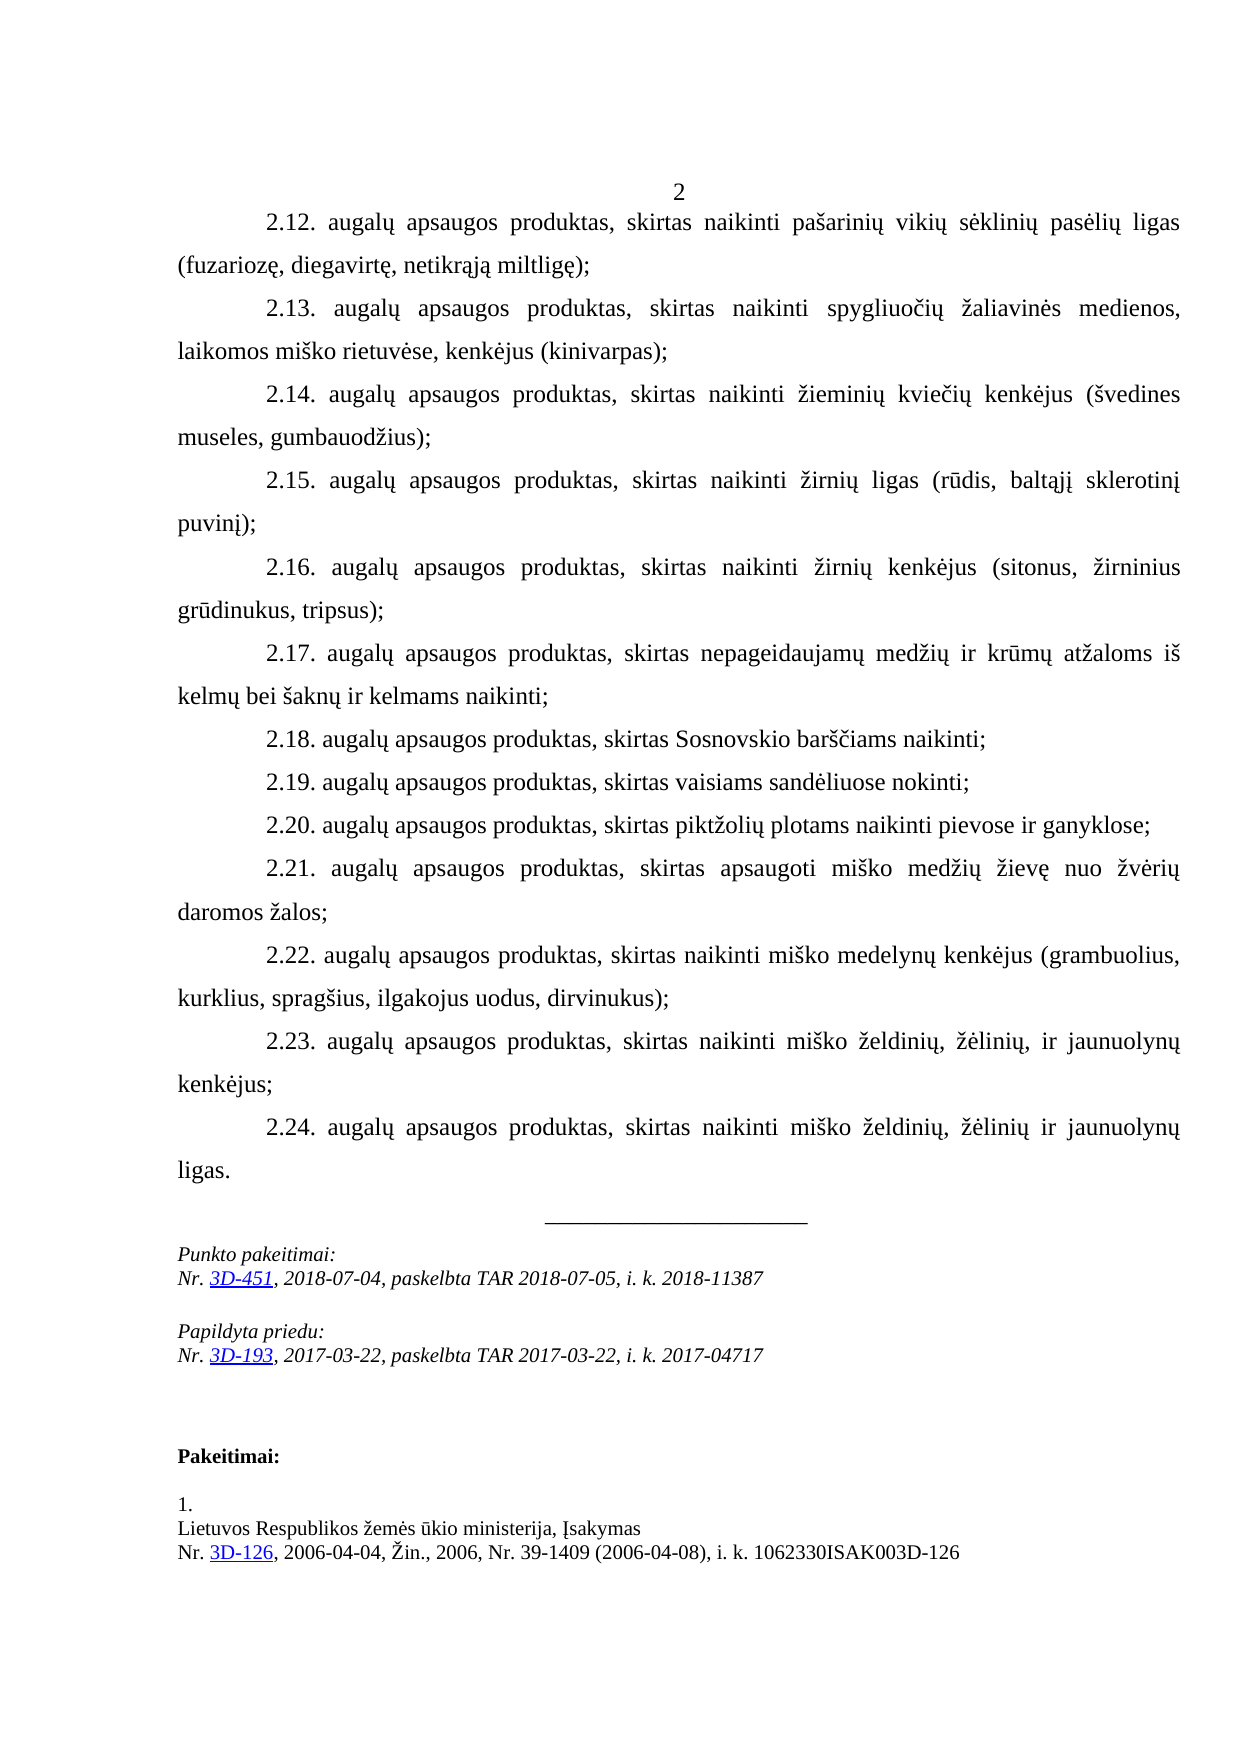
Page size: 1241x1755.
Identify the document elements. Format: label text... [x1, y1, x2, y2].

text 2.13. augalų apsaugos produktas, skirtas naikinti spygliuočių žaliavinės medienos, laikomos miško rietuvėse, kenkėjus (kinivarpas); [177, 293, 1181, 365]
text 2.18. augalų apsaugos produktas, skirtas Sosnovskio barščiams naikinti; [177, 724, 1181, 753]
text 2.24. augalų apsaugos produktas, skirtas naikinti miško želdinių, žėlinių ir jaunuolynų ligas. [177, 1112, 1181, 1184]
text 2.23. augalų apsaugos produktas, skirtas naikinti miško želdinių, žėlinių, ir jaunuolynų kenkėjus; [177, 1026, 1181, 1098]
text Nr. 3D-126, 2006-04-04, Žin., 2006, Nr. 39-1409 (2006-04-08), i. k. 1062330ISAK003D-126 [177, 1540, 1181, 1564]
text Lietuvos Respublikos žemės ūkio ministerija, Įsakymas [177, 1516, 1181, 1540]
text Nr. 3D-193, 2017-03-22, paskelbta TAR 2017-03-22, i. k. 2017-04717 [177, 1343, 1181, 1367]
text 2.22. augalų apsaugos produktas, skirtas naikinti miško medelynų kenkėjus (grambuolius, kurklius, spragšius, ilgakojus uodus, dirvinukus); [177, 940, 1181, 1012]
text 2.14. augalų apsaugos produktas, skirtas naikinti žieminių kviečių kenkėjus (švedines museles, gumbauodžius); [177, 379, 1181, 451]
text Punkto pakeitimai: [177, 1242, 1181, 1266]
text 2.16. augalų apsaugos produktas, skirtas naikinti žirnių kenkėjus (sitonus, žirninius grūdinukus, tripsus); [177, 552, 1181, 623]
text 2.20. augalų apsaugos produktas, skirtas piktžolių plotams naikinti pievose ir ganyklose; [177, 810, 1181, 839]
text Papildyta priedu: [177, 1318, 1181, 1343]
text 2.12. augalų apsaugos produktas, skirtas naikinti pašarinių vikių sėklinių pasėlių ligas (fuzariozę, diegavirtę, netikrąją miltligę); [177, 207, 1181, 278]
text Nr. 3D-451, 2018-07-04, paskelbta TAR 2018-07-05, i. k. 2018-11387 [177, 1266, 1181, 1290]
text 1. [177, 1492, 1181, 1516]
text 2.17. augalų apsaugos produktas, skirtas nepageidaujamų medžių ir krūmų atžaloms iš kelmų bei šaknų ir kelmams naikinti; [177, 638, 1181, 710]
text 2.15. augalų apsaugos produktas, skirtas naikinti žirnių ligas (rūdis, baltąjį sklerotinį puvinį); [177, 465, 1181, 537]
text Pakeitimai: [177, 1443, 1181, 1468]
text 2.21. augalų apsaugos produktas, skirtas apsaugoti miško medžių žievę nuo žvėrių daromos žalos; [177, 853, 1181, 925]
text _____________________ [177, 1198, 1181, 1227]
text 2.19. augalų apsaugos produktas, skirtas vaisiams sandėliuose nokinti; [177, 767, 1181, 796]
